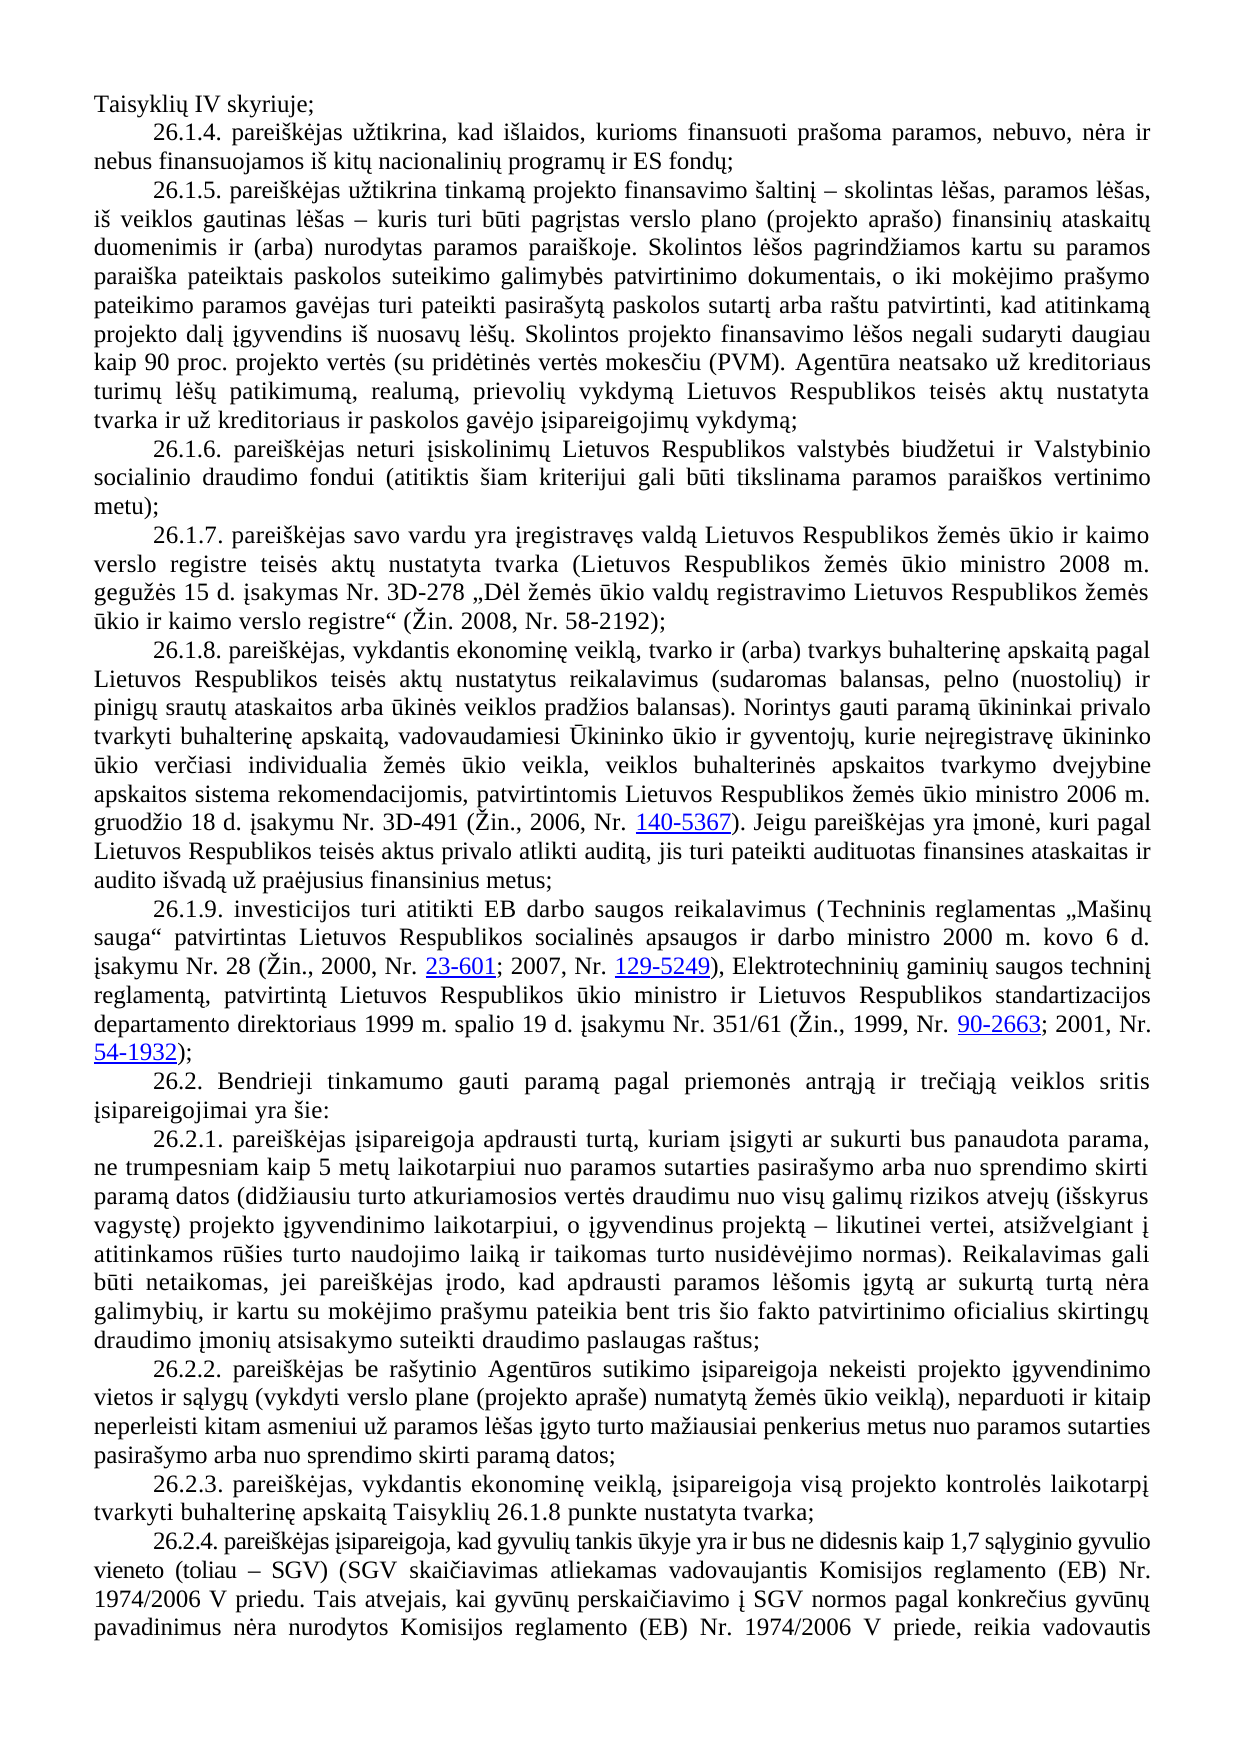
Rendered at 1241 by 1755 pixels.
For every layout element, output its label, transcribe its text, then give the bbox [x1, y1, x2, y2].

text 26.1.9. investicijos turi atitikti EB darbo saugos reikalavimus (Techninis reglamentas „Mašinų sauga“ patvirtintas Lietuvos Respublikos socialinės apsaugos ir darbo ministro 2000 m. kovo 6 d. įsakymu Nr. 28 (Žin., 2000, Nr. 23-601; 2007, Nr. 129-5249), Elektrotechninių gaminių saugos techninį reglamentą, patvirtintą Lietuvos Respublikos ūkio ministro ir Lietuvos Respublikos standartizacijos departamento direktoriaus 1999 m. spalio 19 d. įsakymu Nr. 351/61 (Žin., 1999, Nr. 90-2663; 2001, Nr. 54-1932); [94, 894, 1152, 1066]
text 26.2.3. pareiškėjas, vykdantis ekonominę veiklą, įsipareigoja visą projekto kontrolės laikotarpį tvarkyti buhalterinę apskaitą Taisyklių 26.1.8 punkte nustatyta tvarka; [94, 1469, 1152, 1526]
text 26.2. Bendrieji tinkamumo gauti paramą pagal priemonės antrąją ir trečiąją veiklos sritis įsipareigojimai yra šie: [94, 1066, 1152, 1124]
text 26.2.2. pareiškėjas be rašytinio Agentūros sutikimo įsipareigoja nekeisti projekto įgyvendinimo vietos ir sąlygų (vykdyti verslo plane (projekto apraše) numatytą žemės ūkio veiklą), neparduoti ir kitaip neperleisti kitam asmeniui už paramos lėšas įgyto turto mažiausiai penkerius metus nuo paramos sutarties pasirašymo arba nuo sprendimo skirti paramą datos; [94, 1354, 1152, 1469]
text 26.2.1. pareiškėjas įsipareigoja apdrausti turtą, kuriam įsigyti ar sukurti bus panaudota parama, ne trumpesniam kaip 5 metų laikotarpiui nuo paramos sutarties pasirašymo arba nuo sprendimo skirti paramą datos (didžiausiu turto atkuriamosios vertės draudimu nuo visų galimų rizikos atvejų (išskyrus vagystę) projekto įgyvendinimo laikotarpiui, o įgyvendinus projektą – likutinei vertei, atsižvelgiant į atitinkamos rūšies turto naudojimo laiką ir taikomas turto nusidėvėjimo normas). Reikalavimas gali būti netaikomas, jei pareiškėjas įrodo, kad apdrausti paramos lėšomis įgytą ar sukurtą turtą nėra galimybių, ir kartu su mokėjimo prašymu pateikia bent tris šio fakto patvirtinimo oficialius skirtingų draudimo įmonių atsisakymo suteikti draudimo paslaugas raštus; [94, 1124, 1152, 1354]
text Taisyklių IV skyriuje; [94, 89, 1152, 117]
text 26.2.4. pareiškėjas įsipareigoja, kad gyvulių tankis ūkyje yra ir bus ne didesnis kaip 1,7 sąlyginio gyvulio vieneto (toliau – SGV) (SGV skaičiavimas atliekamas vadovaujantis Komisijos reglamento (EB) Nr. 1974/2006 V priedu. Tais atvejais, kai gyvūnų perskaičiavimo į SGV normos pagal konkrečius gyvūnų pavadinimus nėra nurodytos Komisijos reglamento (EB) Nr. 1974/2006 V priede, reikia vadovautis [94, 1526, 1152, 1641]
text 26.1.4. pareiškėjas užtikrina, kad išlaidos, kurioms finansuoti prašoma paramos, nebuvo, nėra ir nebus finansuojamos iš kitų nacionalinių programų ir ES fondų; [94, 117, 1152, 175]
text 26.1.5. pareiškėjas užtikrina tinkamą projekto finansavimo šaltinį – skolintas lėšas, paramos lėšas, iš veiklos gautinas lėšas – kuris turi būti pagrįstas verslo plano (projekto aprašo) finansinių ataskaitų duomenimis ir (arba) nurodytas paramos paraiškoje. Skolintos lėšos pagrindžiamos kartu su paramos paraiška pateiktais paskolos suteikimo galimybės patvirtinimo dokumentais, o iki mokėjimo prašymo pateikimo paramos gavėjas turi pateikti pasirašytą paskolos sutartį arba raštu patvirtinti, kad atitinkamą projekto dalį įgyvendins iš nuosavų lėšų. Skolintos projekto finansavimo lėšos negali sudaryti daugiau kaip 90 proc. projekto vertės (su pridėtinės vertės mokesčiu (PVM). Agentūra neatsako už kreditoriaus turimų lėšų patikimumą, realumą, prievolių vykdymą Lietuvos Respublikos teisės aktų nustatyta tvarka ir už kreditoriaus ir paskolos gavėjo įsipareigojimų vykdymą; [94, 175, 1152, 434]
text 26.1.8. pareiškėjas, vykdantis ekonominę veiklą, tvarko ir (arba) tvarkys buhalterinę apskaitą pagal Lietuvos Respublikos teisės aktų nustatytus reikalavimus (sudaromas balansas, pelno (nuostolių) ir pinigų srautų ataskaitos arba ūkinės veiklos pradžios balansas). Norintys gauti paramą ūkininkai privalo tvarkyti buhalterinę apskaitą, vadovaudamiesi Ūkininko ūkio ir gyventojų, kurie neįregistravę ūkininko ūkio verčiasi individualia žemės ūkio veikla, veiklos buhalterinės apskaitos tvarkymo dvejybine apskaitos sistema rekomendacijomis, patvirtintomis Lietuvos Respublikos žemės ūkio ministro 2006 m. gruodžio 18 d. įsakymu Nr. 3D-491 (Žin., 2006, Nr. 140-5367). Jeigu pareiškėjas yra įmonė, kuri pagal Lietuvos Respublikos teisės aktus privalo atlikti auditą, jis turi pateikti audituotas finansines ataskaitas ir audito išvadą už praėjusius finansinius metus; [94, 635, 1152, 894]
text 26.1.6. pareiškėjas neturi įsiskolinimų Lietuvos Respublikos valstybės biudžetui ir Valstybinio socialinio draudimo fondui (atitiktis šiam kriterijui gali būti tikslinama paramos paraiškos vertinimo metu); [94, 434, 1152, 520]
text 26.1.7. pareiškėjas savo vardu yra įregistravęs valdą Lietuvos Respublikos žemės ūkio ir kaimo verslo registre teisės aktų nustatyta tvarka (Lietuvos Respublikos žemės ūkio ministro 2008 m. gegužės 15 d. įsakymas Nr. 3D-278 „Dėl žemės ūkio valdų registravimo Lietuvos Respublikos žemės ūkio ir kaimo verslo registre“ (Žin. 2008, Nr. 58-2192); [94, 520, 1152, 635]
